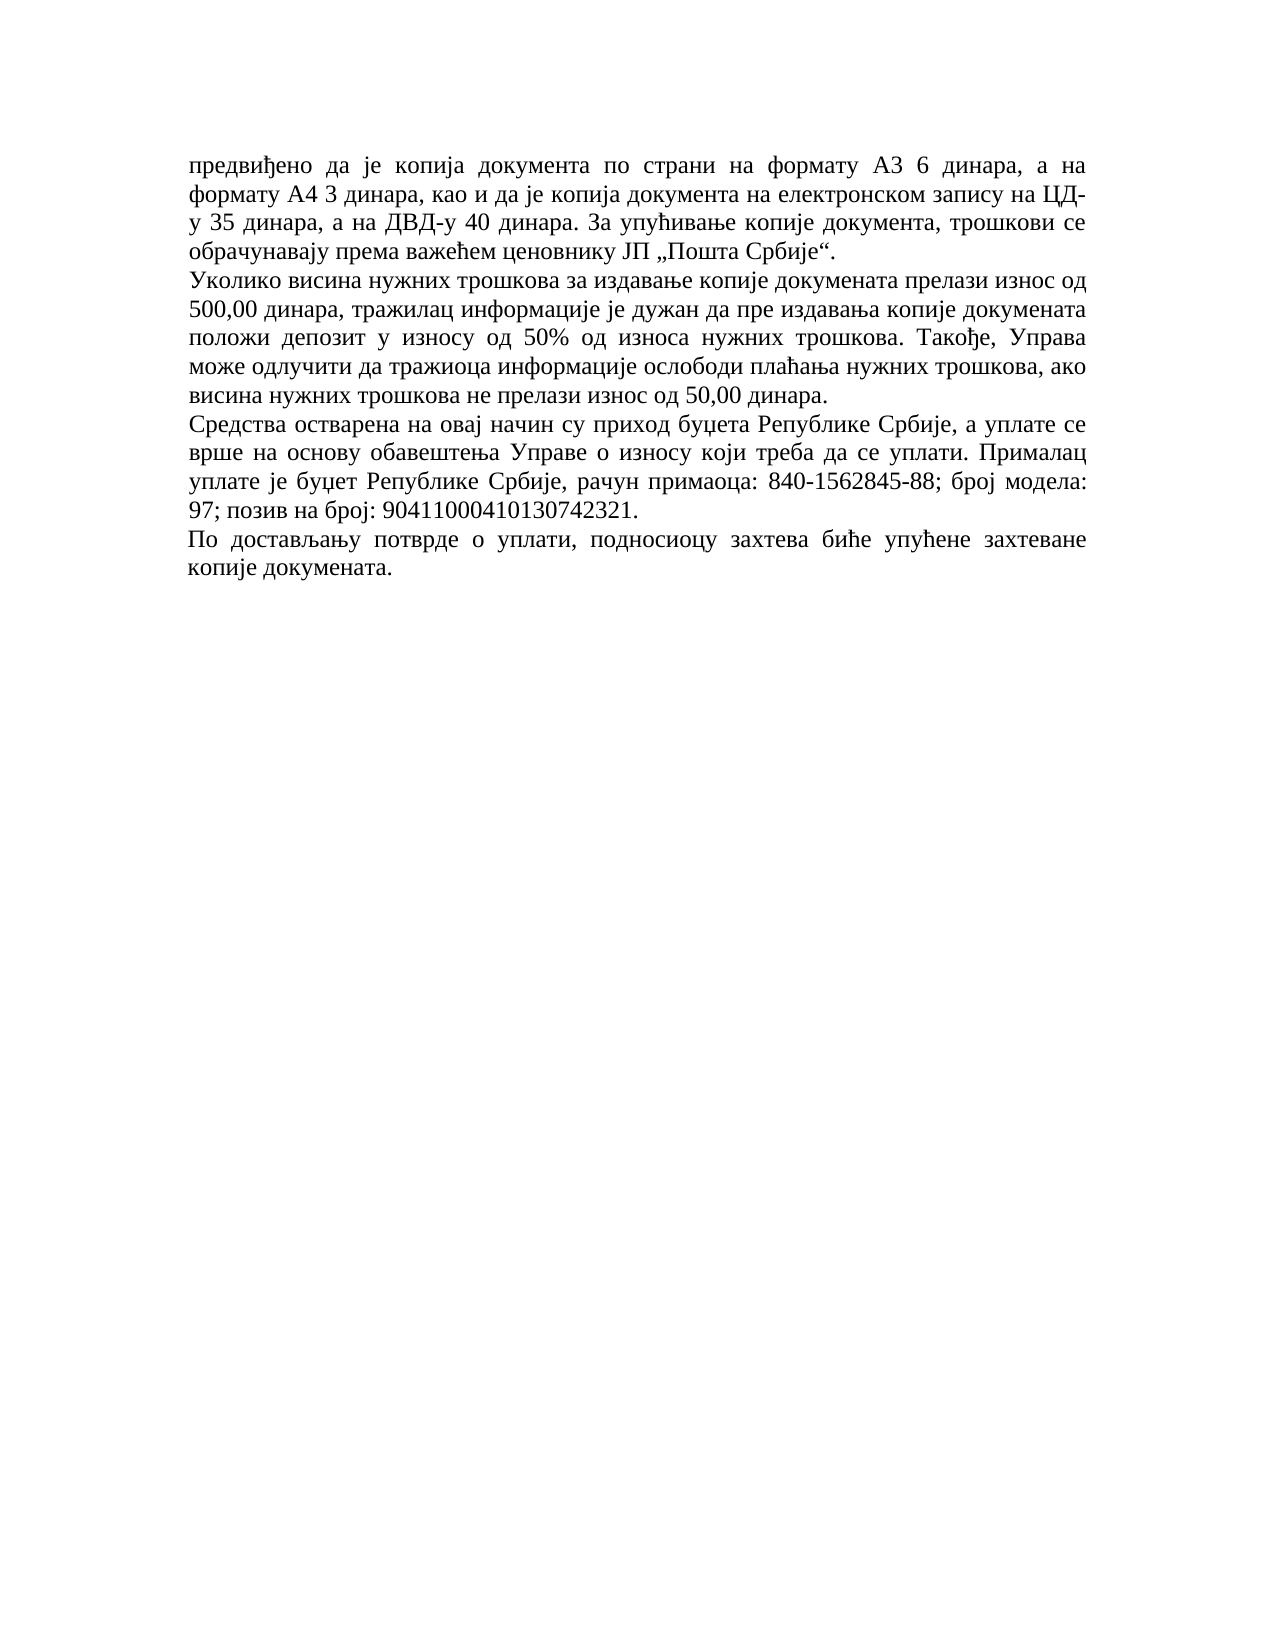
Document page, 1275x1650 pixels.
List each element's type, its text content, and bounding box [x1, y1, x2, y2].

text По достављању потврде о уплати, подносиоцу захтева биће упућене захтеване копије докумената. [187, 524, 1087, 581]
text предвиђено да је копија документа по страни на формату А3 6 динара, а на формату А4 3 динара, као и да је копија документа на електронском запису на ЦД-у 35 динара, а на ДВД-у 40 динара. За упућивање копије документа, трошкови се обрачунавају према важећем ценовнику ЈП „Пошта Србије“. [188, 150, 1087, 265]
text Уколико висина нужних трошкова за издавање копије докумената прелази износ од 500,00 динара, тражилац информације је дужан да пре издавања копије докумената положи депозит у износу од 50% од износа нужних трошкова. Такође, Управа може одлучити да тражиоца информације ослободи плаћања нужних трошкова, ако висина нужних трошкова не прелази износ од 50,00 динара. [188, 265, 1087, 409]
text Средства остварена на овај начин су приход буџета Републике Србије, а уплате се врше на основу обавештења Управе о износу који треба да се уплати. Прималац уплате је буџет Републике Србије, рачун примаоца: 840-1562845-88; број модела: 97; позив на број: 90411000410130742321. [188, 409, 1087, 524]
